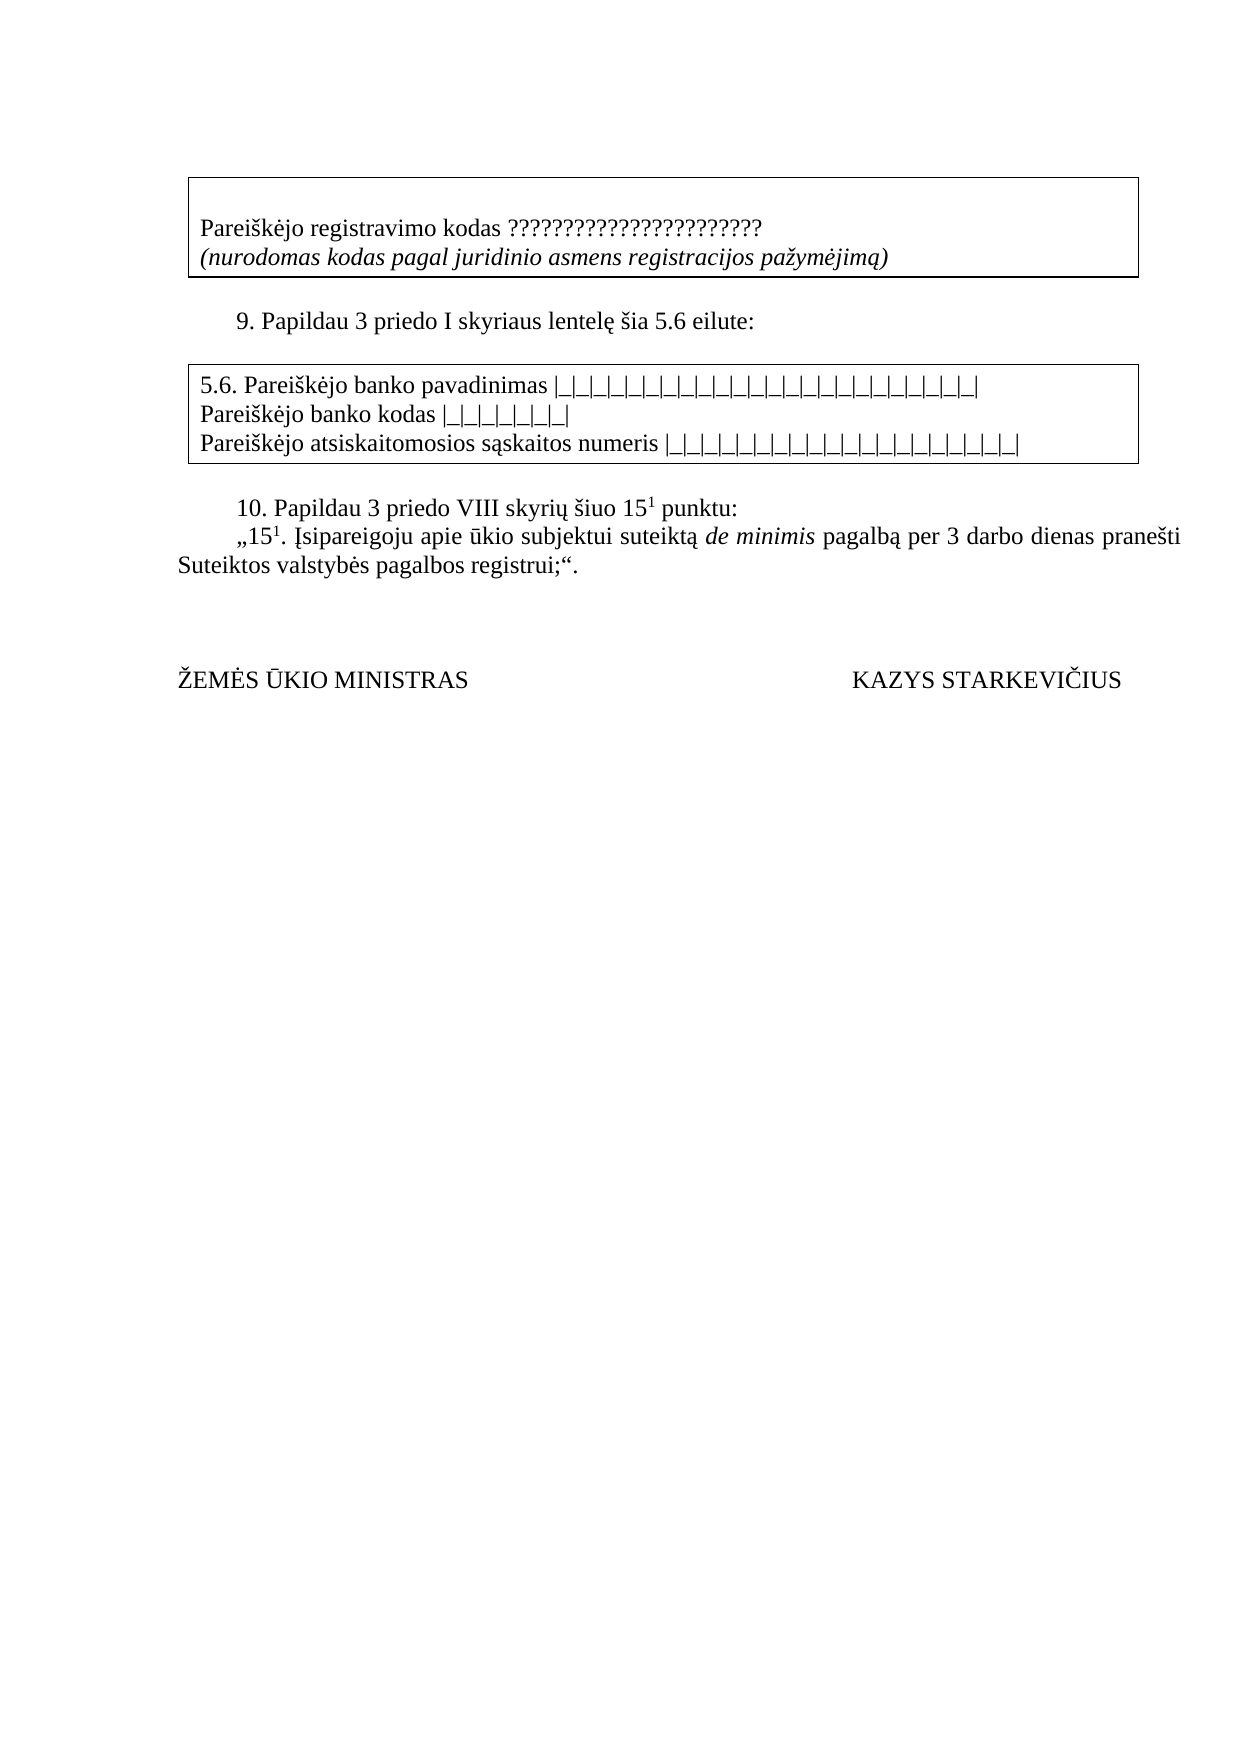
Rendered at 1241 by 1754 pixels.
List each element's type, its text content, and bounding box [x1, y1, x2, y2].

text „151. Įsipareigoju apie ūkio subjektui suteiktą de minimis pagalbą per 3 darbo dienas pranešti Suteiktos valstybės pagalbos registrui;“. [177, 521, 1181, 579]
text 10. Papildau 3 priedo VIII skyrių šiuo 151 punktu: [177, 493, 1181, 521]
text Žemės ūkio ministras Kazys Starkevičius [177, 665, 1181, 694]
table_header 5.6. Pareiškėjo banko pavadinimas |_|_|_|_|_|_|_|_|_|_|_|_|_|_|_|_|_|_|_|_|_|_|_|_| Pareiškėjo banko kodas |_|_|_|_|_|_|_| Pareiškėjo atsiskaitomosios sąskaitos numeris |_|_|_|_|_|_|_|_|_|_|_|_|_|_|_|_|_|_|_|_| [189, 365, 1138, 463]
text 9. Papildau 3 priedo I skyriaus lentelę šia 5.6 eilute: [177, 306, 1181, 335]
table_header Pareiškėjo registravimo kodas  (nurodomas kodas pagal juridinio asmens registracijos pažymėjimą) [189, 178, 1138, 276]
